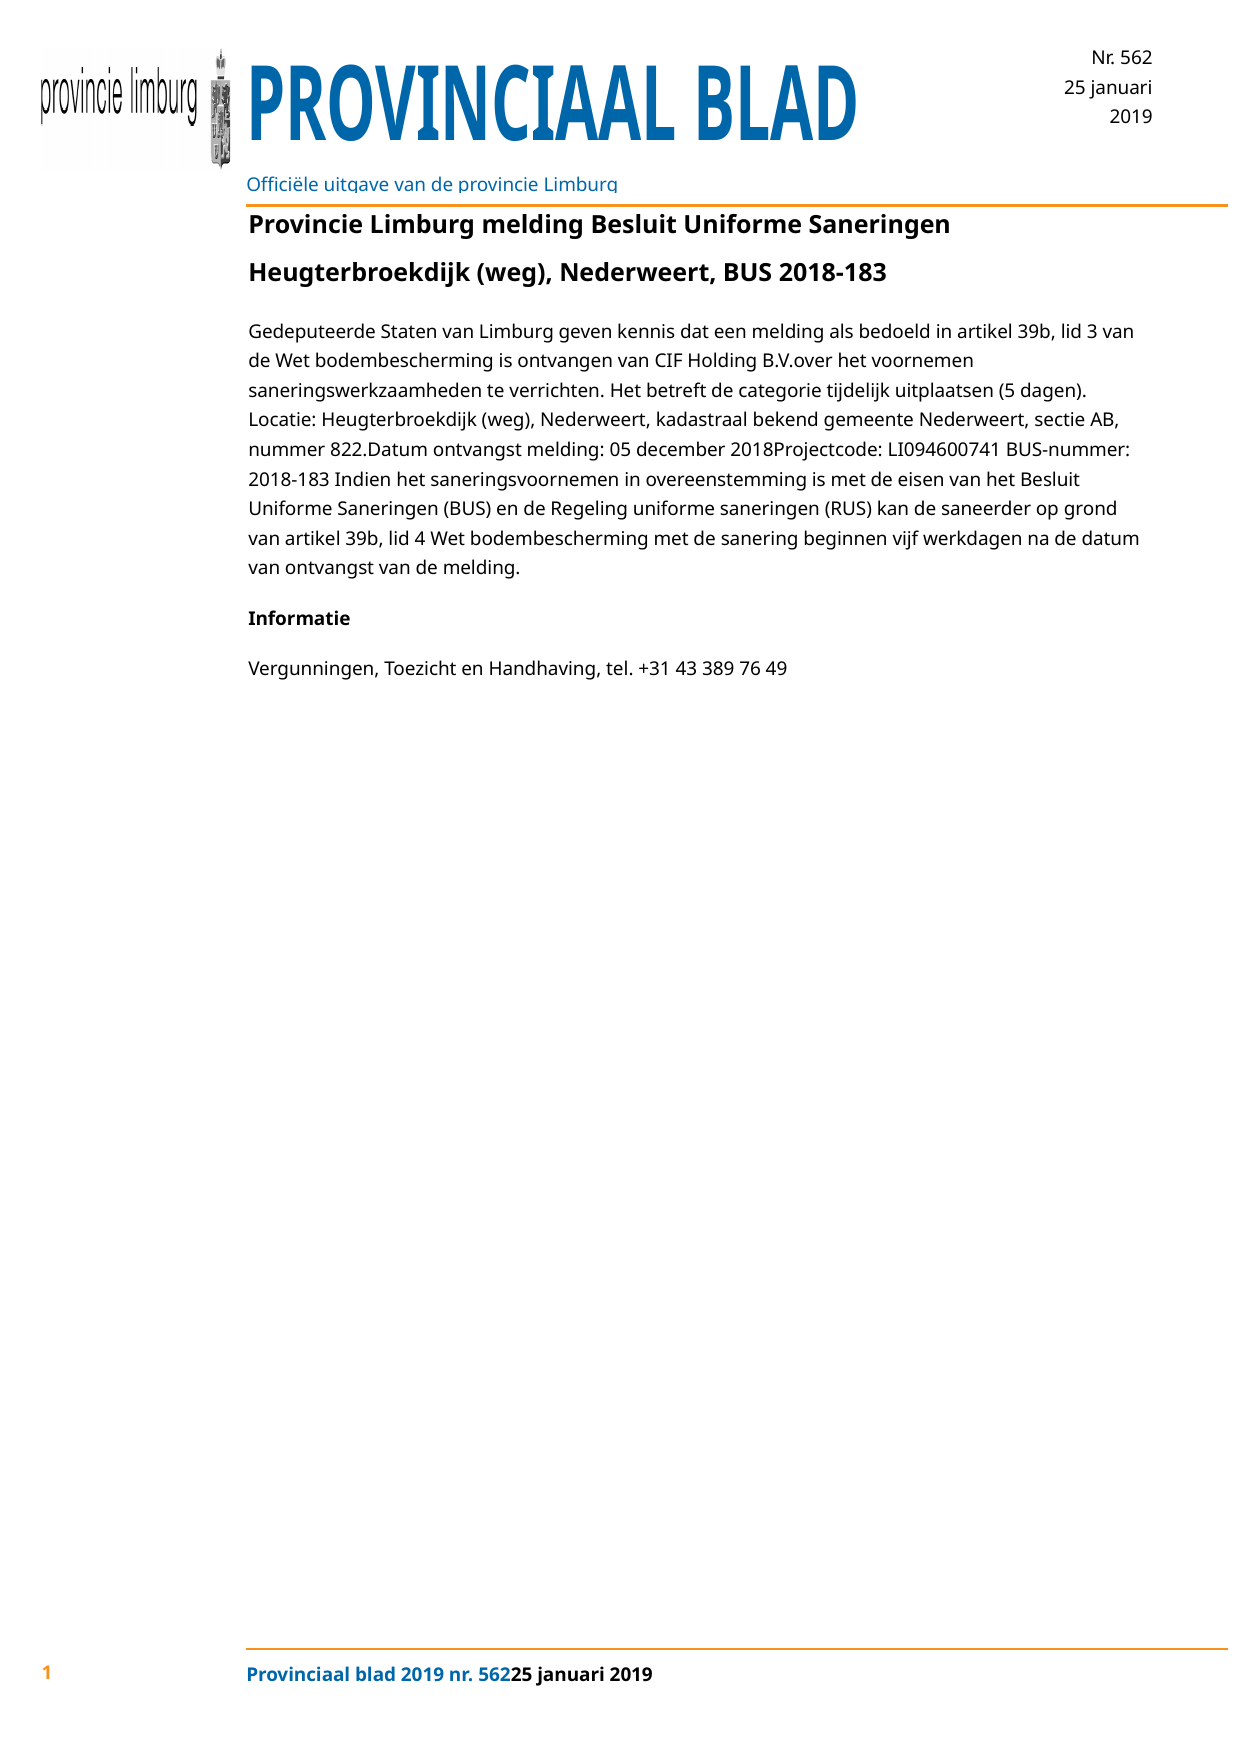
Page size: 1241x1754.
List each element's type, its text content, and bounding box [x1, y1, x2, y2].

text Provincie Limburg melding Besluit Uniforme Saneringen Heugterbroekdijk (weg), Nederweert, BUS 2018-183 [248, 207, 1152, 288]
text Informatie [248, 605, 1152, 631]
text Vergunningen, Toezicht en Handhaving, tel. +31 43 389 76 49 [248, 655, 1152, 681]
picture [41, 47, 231, 172]
text Gedeputeerde Staten van Limburg geven kennis dat een melding als bedoeld in artikel 39b, lid 3 van de Wet bodembescherming is ontvangen van CIF Holding B.V.over het voornemen saneringswerkzaamheden te verrichten. Het betreft de categorie tijdelijk uitplaatsen (5 dagen). Locatie: Heugterbroekdijk (weg), Nederweert, kadastraal bekend gemeente Nederweert, sectie AB, nummer 822.Datum ontvangst melding: 05 december 2018Projectcode: LI094600741 BUS-nummer: 2018-183 Indien het saneringsvoornemen in overeenstemming is met de eisen van het Besluit Uniforme Saneringen (BUS) en de Regeling uniforme saneringen (RUS) kan de saneerder op grond van artikel 39b, lid 4 Wet bodembescherming met de sanering beginnen vijf werkdagen na de datum van ontvangst van de melding. [248, 318, 1152, 580]
